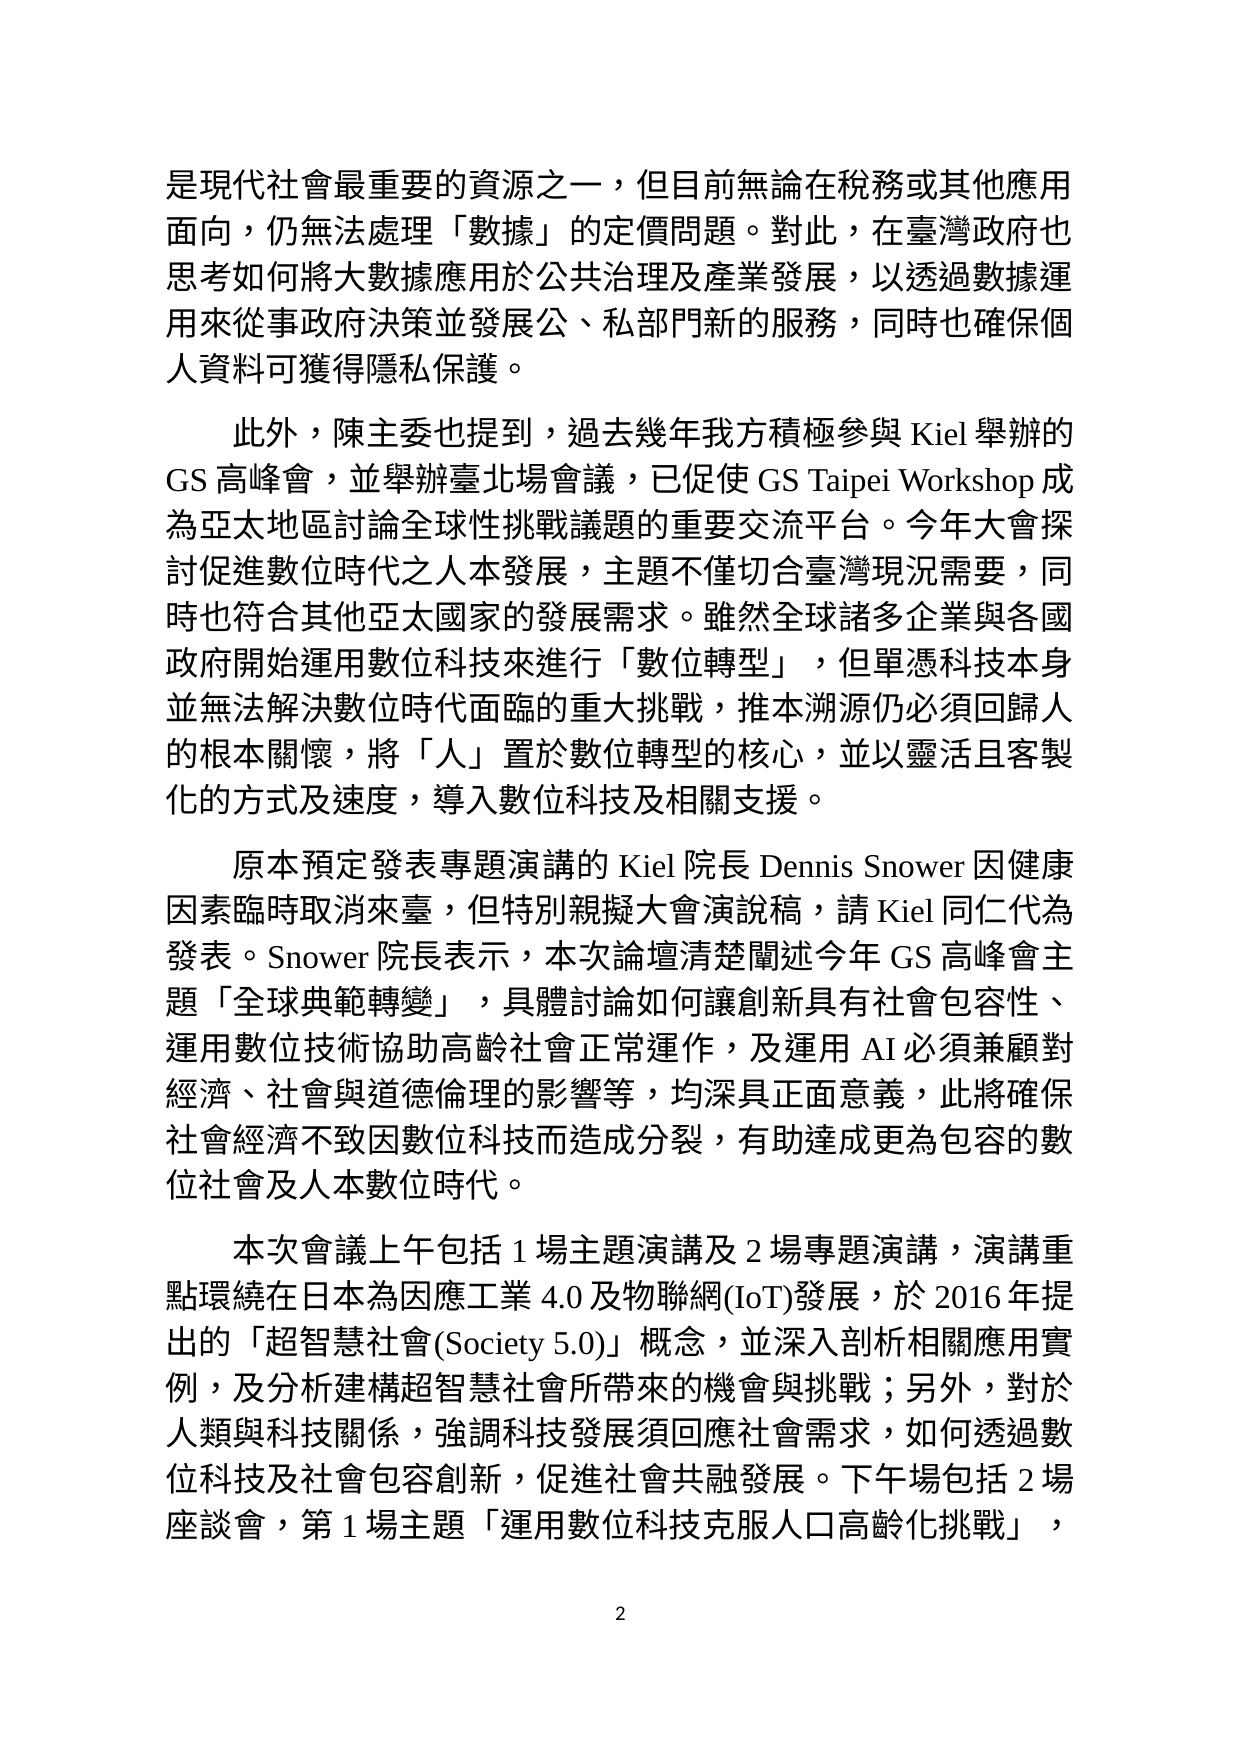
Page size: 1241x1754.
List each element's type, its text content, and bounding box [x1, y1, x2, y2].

text 是現代社會最重要的資源之一，但目前無論在稅務或其他應用面向，仍無法處理「數據」的定價問題。對此，在臺灣政府也思考如何將大數據應用於公共治理及產業發展，以透過數據運用來從事政府決策並發展公、私部門新的服務，同時也確保個人資料可獲得隱私保護。 [165, 161, 1075, 390]
text 原本預定發表專題演講的Kiel院長Dennis Snower因健康因素臨時取消來臺，但特別親擬大會演說稿，請Kiel同仁代為發表。Snower院長表示，本次論壇清楚闡述今年GS高峰會主題「全球典範轉變」，具體討論如何讓創新具有社會包容性、運用數位技術協助高齡社會正常運作，及運用AI必須兼顧對經濟、社會與道德倫理的影響等，均深具正面意義，此將確保社會經濟不致因數位科技而造成分裂，有助達成更為包容的數位社會及人本數位時代。 [165, 840, 1075, 1207]
text 此外，陳主委也提到，過去幾年我方積極參與Kiel舉辦的GS高峰會，並舉辦臺北場會議，已促使GS Taipei Workshop成為亞太地區討論全球性挑戰議題的重要交流平台。今年大會探討促進數位時代之人本發展，主題不僅切合臺灣現況需要，同時也符合其他亞太國家的發展需求。雖然全球諸多企業與各國政府開始運用數位科技來進行「數位轉型」，但單憑科技本身並無法解決數位時代面臨的重大挑戰，推本溯源仍必須回歸人的根本關懷，將「人」置於數位轉型的核心，並以靈活且客製化的方式及速度，導入數位科技及相關支援。 [165, 409, 1075, 822]
text 本次會議上午包括1場主題演講及2場專題演講，演講重點環繞在日本為因應工業4.0及物聯網(IoT)發展，於2016年提出的「超智慧社會(Society 5.0)」概念，並深入剖析相關應用實例，及分析建構超智慧社會所帶來的機會與挑戰；另外，對於人類與科技關係，強調科技發展須回應社會需求，如何透過數位科技及社會包容創新，促進社會共融發展。下午場包括2場座談會，第1場主題「運用數位科技克服人口高齡化挑戰」， [165, 1226, 1075, 1547]
